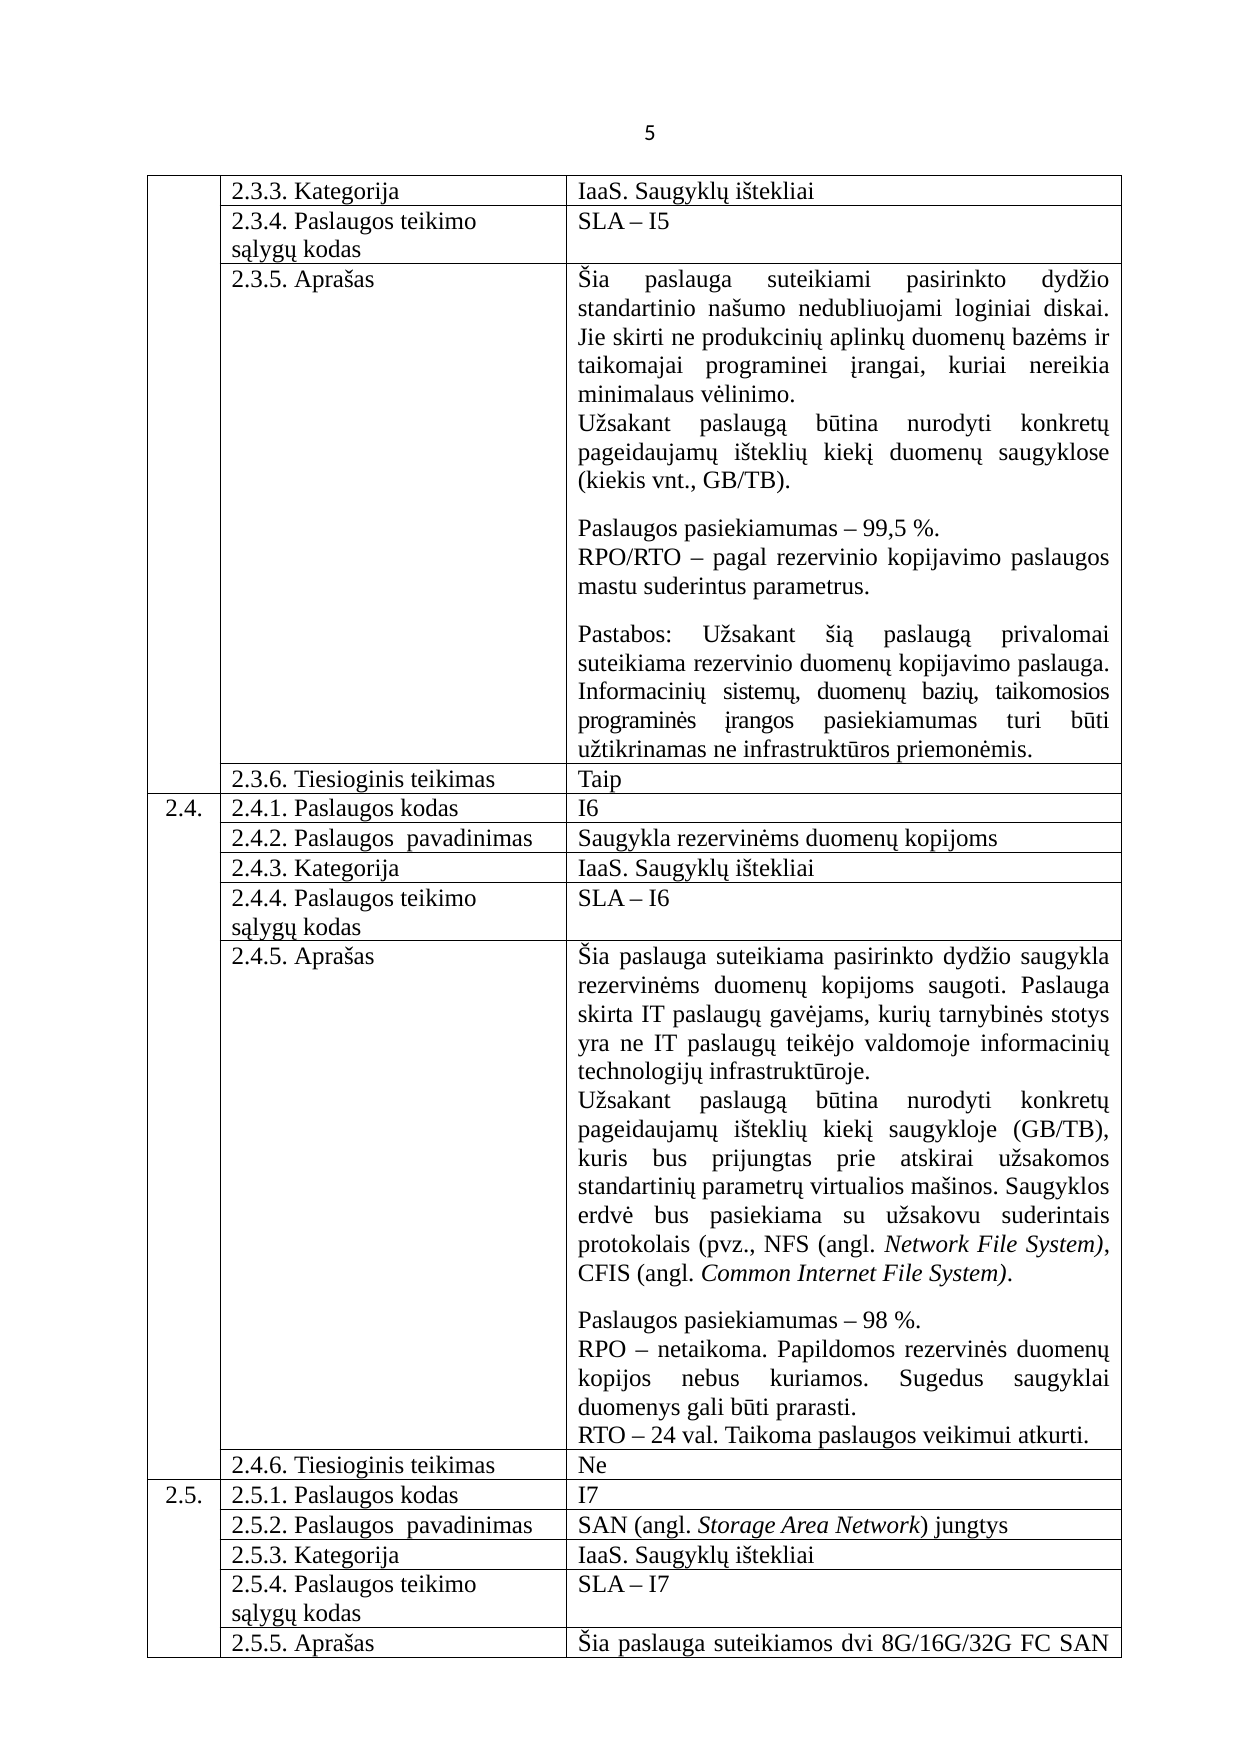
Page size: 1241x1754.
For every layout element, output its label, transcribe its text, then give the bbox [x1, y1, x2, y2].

table_cell 2.5.5. Aprašas [221, 1628, 566, 1657]
table_cell Saugykla rezervinėms duomenų kopijoms [567, 823, 1121, 852]
table_cell 2.3.4. Paslaugos teikimo sąlygų kodas [221, 206, 566, 263]
table_cell 2.4.1. Paslaugos kodas [221, 794, 566, 822]
table_cell Taip [567, 764, 1121, 792]
table_cell 2.5. [148, 1480, 220, 1657]
table_cell [148, 176, 220, 792]
table_cell 2.5.3. Kategorija [221, 1540, 566, 1568]
table_cell 2.5.4. Paslaugos teikimo sąlygų kodas [221, 1570, 566, 1627]
table_cell IaaS. Saugyklų ištekliai [567, 1540, 1121, 1568]
table_cell 2.4.2. Paslaugos pavadinimas [221, 823, 566, 852]
table_cell 2.4.5. Aprašas [221, 941, 566, 1449]
table_cell I6 [567, 794, 1121, 822]
table_cell 2.3.3. Kategorija [221, 176, 566, 205]
table_cell IaaS. Saugyklų ištekliai [567, 853, 1121, 882]
table_cell 2.4.4. Paslaugos teikimo sąlygų kodas [221, 883, 566, 940]
table_cell Šia paslauga suteikiamos dvi 8G/16G/32G FC SAN [567, 1628, 1121, 1657]
table_cell 2.4.6. Tiesioginis teikimas [221, 1450, 566, 1479]
table_cell Šia paslauga suteikiami pasirinkto dydžio standartinio našumo nedubliuojami loginiai diskai. Jie skirti ne produkcinių aplinkų duomenų bazėms ir taikomajai programinei įrangai, kuriai nereikia minimalaus vėlinimo. Užsakant paslaugą būtina nurodyti konkretų pageidaujamų išteklių kiekį duomenų saugyklose (kiekis vnt., GB/TB). Paslaugos pasiekiamumas – 99,5 %. RPO/RTO – pagal rezervinio kopijavimo paslaugos mastu suderintus parametrus. Pastabos: Užsakant šią paslaugą privalomai suteikiama rezervinio duomenų kopijavimo paslauga. Informacinių sistemų, duomenų bazių, taikomosios programinės įrangos pasiekiamumas turi būti užtikrinamas ne infrastruktūros priemonėmis. [567, 264, 1121, 763]
table_cell Šia paslauga suteikiama pasirinkto dydžio saugykla rezervinėms duomenų kopijoms saugoti. Paslauga skirta IT paslaugų gavėjams, kurių tarnybinės stotys yra ne IT paslaugų teikėjo valdomoje informacinių technologijų infrastruktūroje. Užsakant paslaugą būtina nurodyti konkretų pageidaujamų išteklių kiekį saugykloje (GB/TB), kuris bus prijungtas prie atskirai užsakomos standartinių parametrų virtualios mašinos. Saugyklos erdvė bus pasiekiama su užsakovu suderintais protokolais (pvz., NFS (angl. Network File System), CFIS (angl. Common Internet File System). Paslaugos pasiekiamumas – 98 %. RPO – netaikoma. Papildomos rezervinės duomenų kopijos nebus kuriamos. Sugedus saugyklai duomenys gali būti prarasti. RTO – 24 val. Taikoma paslaugos veikimui atkurti. [567, 941, 1121, 1449]
table_cell 2.3.5. Aprašas [221, 264, 566, 763]
table_cell SLA – I6 [567, 883, 1121, 940]
table_cell 2.5.1. Paslaugos kodas [221, 1480, 566, 1509]
table_cell IaaS. Saugyklų ištekliai [567, 176, 1121, 205]
table_cell 2.4. [148, 794, 220, 1479]
table_cell SAN (angl. Storage Area Network) jungtys [567, 1510, 1121, 1539]
table_cell SLA – I7 [567, 1570, 1121, 1627]
table_cell 2.3.6. Tiesioginis teikimas [221, 764, 566, 792]
table_cell I7 [567, 1480, 1121, 1509]
table_cell SLA – I5 [567, 206, 1121, 263]
table_cell 2.4.3. Kategorija [221, 853, 566, 882]
table_cell Ne [567, 1450, 1121, 1479]
table_cell 2.5.2. Paslaugos pavadinimas [221, 1510, 566, 1539]
